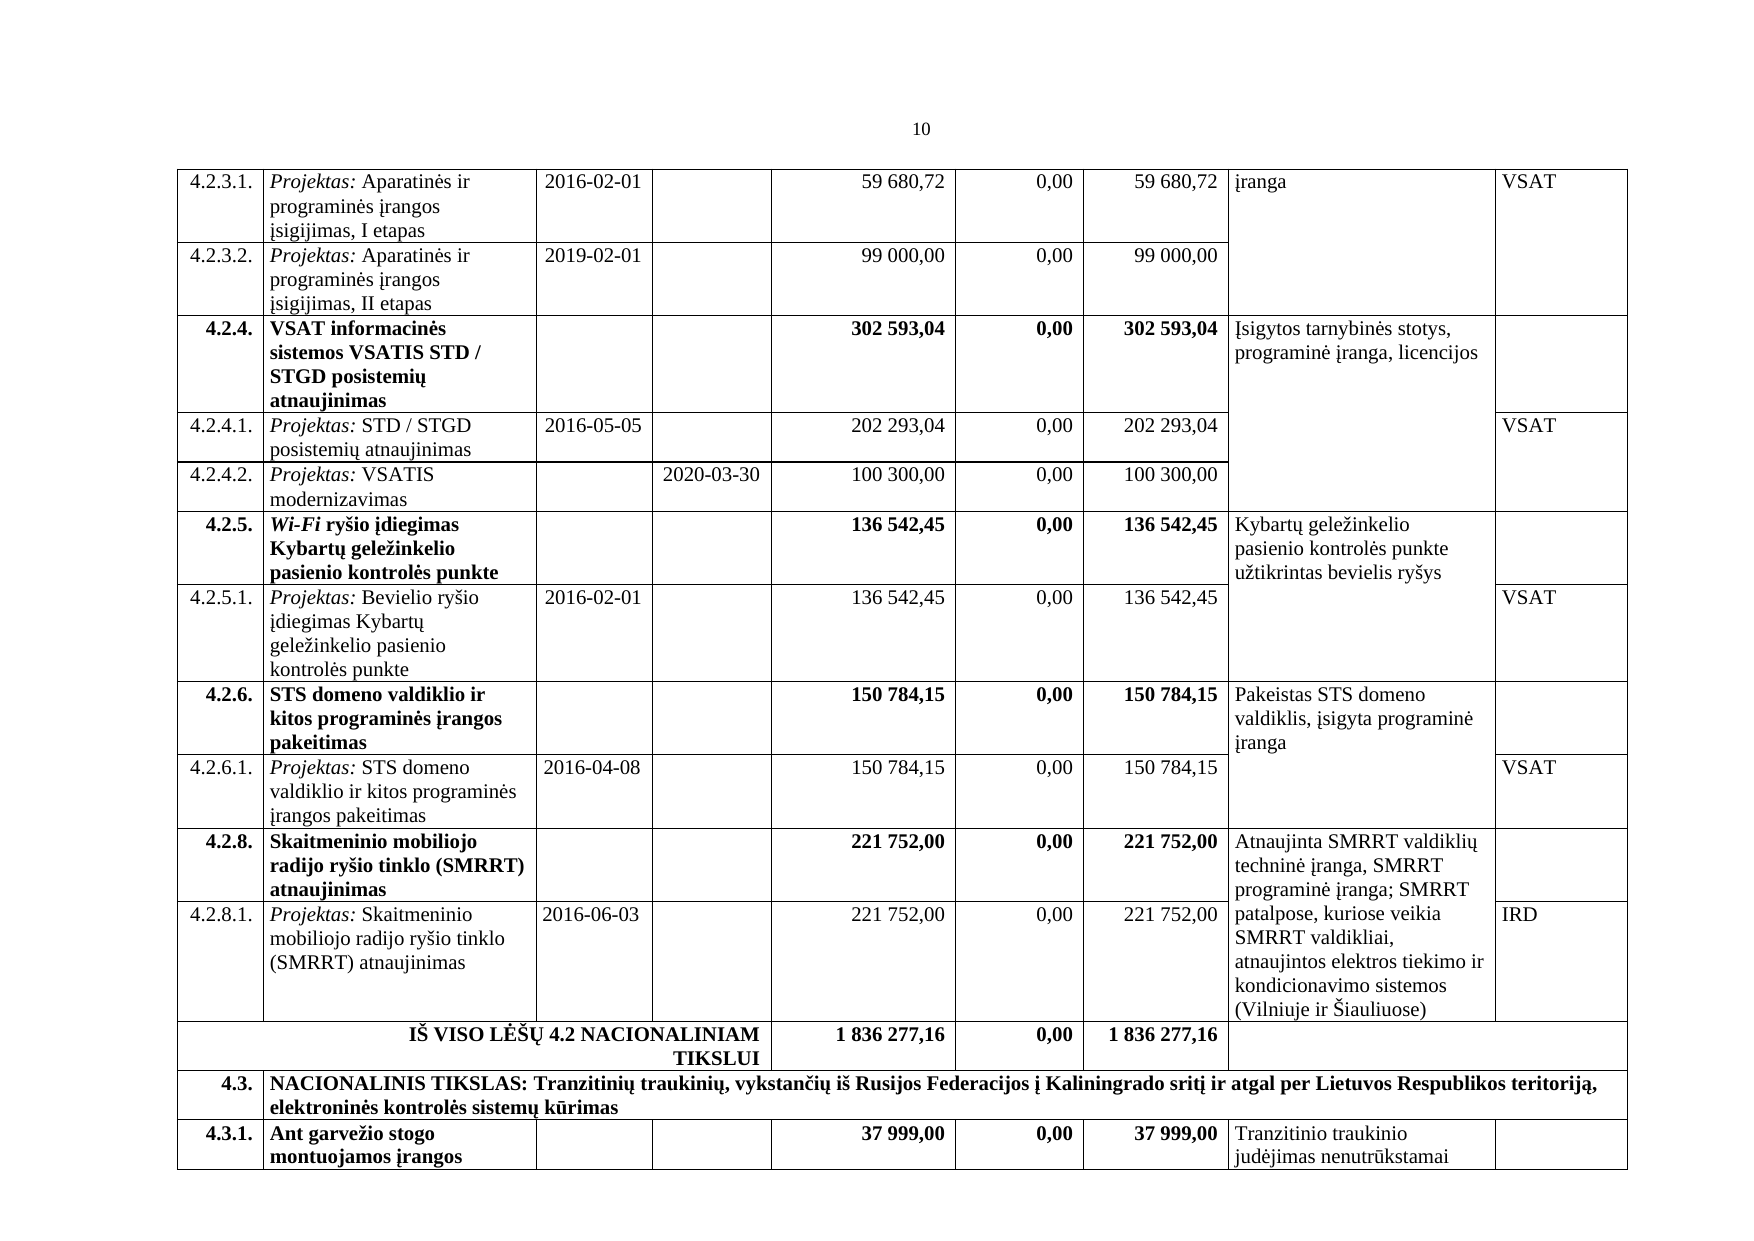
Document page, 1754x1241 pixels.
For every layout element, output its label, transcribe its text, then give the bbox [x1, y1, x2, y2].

table_cell Pakeistas STS domeno valdiklis, įsigyta programinė įranga [1229, 682, 1495, 827]
table_cell 4.3. [178, 1071, 263, 1119]
table_cell Projektas: Aparatinės ir programinės įrangos įsigijimas, II etapas [264, 243, 536, 315]
table_cell [537, 1120, 652, 1168]
table_cell 100 300,00 [1084, 463, 1228, 511]
table_cell Wi-Fi ryšio įdiegimas Kybartų geležinkelio pasienio kontrolės punkte [264, 512, 536, 584]
table_cell Skaitmeninio mobiliojo radijo ryšio tinklo (SMRRT) atnaujinimas [264, 829, 536, 901]
table_cell [653, 316, 771, 412]
table_cell 2016-02-01 [537, 585, 652, 681]
table_cell 99 000,00 [772, 243, 955, 315]
table_cell 202 293,04 [772, 413, 955, 461]
table_cell 202 293,04 [1084, 413, 1228, 461]
table_cell 0,00 [956, 170, 1083, 242]
table_cell 0,00 [956, 512, 1083, 584]
table_cell 100 300,00 [772, 463, 955, 511]
table_cell 59 680,72 [1084, 170, 1228, 242]
table_cell [537, 829, 652, 901]
table_cell 4.2.4.2. [178, 463, 263, 511]
table_cell 1 836 277,16 [772, 1022, 955, 1070]
table_cell 4.2.4. [178, 316, 263, 412]
table_cell 2020-03-30 [653, 463, 771, 511]
table_cell 4.2.8. [178, 829, 263, 901]
table_cell Projektas: VSATIS modernizavimas [264, 463, 536, 511]
table_cell Ant garvežio stogo montuojamos įrangos [264, 1120, 536, 1168]
table_cell [653, 1120, 771, 1168]
table_cell 221 752,00 [1084, 902, 1228, 1021]
table_cell 0,00 [956, 829, 1083, 901]
table_cell Tranzitinio traukinio judėjimas nenutrūkstamai [1229, 1120, 1495, 1168]
table_cell [653, 902, 771, 1021]
table_cell VSAT [1496, 755, 1627, 827]
table_cell [653, 243, 771, 315]
table_cell 2016-05-05 [537, 413, 652, 461]
table_cell 0,00 [956, 1022, 1083, 1070]
table_cell 59 680,72 [772, 170, 955, 242]
table_cell Projektas: Bevielio ryšio įdiegimas Kybartų geležinkelio pasienio kontrolės punkte [264, 585, 536, 681]
table_cell [653, 829, 771, 901]
table_cell 2016-02-01 [537, 170, 652, 242]
table_cell 221 752,00 [772, 902, 955, 1021]
table_cell NACIONALINIS TIKSLAS: Tranzitinių traukinių, vykstančių iš Rusijos Federacijos į Kaliningrado sritį ir atgal per Lietuvos Respublikos teritoriją, elektroninės kontrolės sistemų kūrimas [264, 1071, 1627, 1119]
table_cell 0,00 [956, 902, 1083, 1021]
table_cell Projektas: STD / STGD posistemių atnaujinimas [264, 413, 536, 461]
table_cell 4.2.6. [178, 682, 263, 754]
table_cell 37 999,00 [772, 1120, 955, 1168]
table_cell Projektas: STS domeno valdiklio ir kitos programinės įrangos pakeitimas [264, 755, 536, 827]
table_cell 150 784,15 [1084, 755, 1228, 827]
table_cell 4.2.3.1. [178, 170, 263, 242]
table_cell 0,00 [956, 316, 1083, 412]
table_cell [1496, 829, 1627, 901]
table_cell VSAT informacinės sistemos VSATIS STD / STGD posistemių atnaujinimas [264, 316, 536, 412]
table_cell 37 999,00 [1084, 1120, 1228, 1168]
table_cell 0,00 [956, 682, 1083, 754]
table_cell [653, 170, 771, 242]
table_cell 2016-04-08 [537, 755, 652, 827]
table_cell 136 542,45 [1084, 512, 1228, 584]
table_cell 136 542,45 [772, 512, 955, 584]
table_cell [537, 512, 652, 584]
table_cell STS domeno valdiklio ir kitos programinės įrangos pakeitimas [264, 682, 536, 754]
table_cell Įsigytos tarnybinės stotys, programinė įranga, licencijos [1229, 316, 1495, 511]
table_cell 136 542,45 [772, 585, 955, 681]
table_cell [537, 463, 652, 511]
table_cell įranga [1229, 170, 1495, 315]
table_cell 302 593,04 [772, 316, 955, 412]
table_cell VSAT [1496, 170, 1627, 315]
table_cell 4.2.4.1. [178, 413, 263, 461]
table_cell 4.2.8.1. [178, 902, 263, 1021]
table_cell 0,00 [956, 413, 1083, 461]
table_cell IŠ VISO LĖŠŲ 4.2 NACIONALINIAM TIKSLUI [178, 1022, 771, 1070]
table_cell 4.2.6.1. [178, 755, 263, 827]
table_cell 4.2.5.1. [178, 585, 263, 681]
table_cell 150 784,15 [772, 682, 955, 754]
table_cell 1 836 277,16 [1084, 1022, 1228, 1070]
table_cell [653, 512, 771, 584]
table_cell 2016-06-03 [537, 902, 652, 1021]
table_cell [1496, 1120, 1627, 1168]
table_cell [1229, 1022, 1627, 1070]
table_cell IRD [1496, 902, 1627, 1021]
table_cell Atnaujinta SMRRT valdiklių techninė įranga, SMRRT programinė įranga; SMRRT patalpose, kuriose veikia SMRRT valdikliai, atnaujintos elektros tiekimo ir kondicionavimo sistemos (Vilniuje ir Šiauliuose) [1229, 829, 1495, 1021]
table_cell Projektas: Skaitmeninio mobiliojo radijo ryšio tinklo (SMRRT) atnaujinimas [264, 902, 536, 1021]
table_cell 0,00 [956, 463, 1083, 511]
table_cell [1496, 512, 1627, 584]
table_cell [653, 755, 771, 827]
table_cell 2019-02-01 [537, 243, 652, 315]
table_cell Kybartų geležinkelio pasienio kontrolės punkte užtikrintas bevielis ryšys [1229, 512, 1495, 681]
table_cell [653, 585, 771, 681]
table_cell 4.2.3.2. [178, 243, 263, 315]
table_cell 0,00 [956, 755, 1083, 827]
table_cell [537, 682, 652, 754]
table_cell 0,00 [956, 1120, 1083, 1168]
table_cell 302 593,04 [1084, 316, 1228, 412]
table_cell 4.2.5. [178, 512, 263, 584]
table_cell [1496, 682, 1627, 754]
table_cell [537, 316, 652, 412]
table_cell [1496, 316, 1627, 412]
table_cell 136 542,45 [1084, 585, 1228, 681]
table_cell 221 752,00 [772, 829, 955, 901]
table_cell 150 784,15 [1084, 682, 1228, 754]
table_cell 0,00 [956, 585, 1083, 681]
table_cell 4.3.1. [178, 1120, 263, 1168]
table_cell Projektas: Aparatinės ir programinės įrangos įsigijimas, I etapas [264, 170, 536, 242]
table_cell 0,00 [956, 243, 1083, 315]
table_cell 99 000,00 [1084, 243, 1228, 315]
table_cell VSAT [1496, 585, 1627, 681]
table_cell [653, 682, 771, 754]
table_cell VSAT [1496, 413, 1627, 511]
table_cell 221 752,00 [1084, 829, 1228, 901]
table_cell [653, 413, 771, 461]
table_cell 150 784,15 [772, 755, 955, 827]
